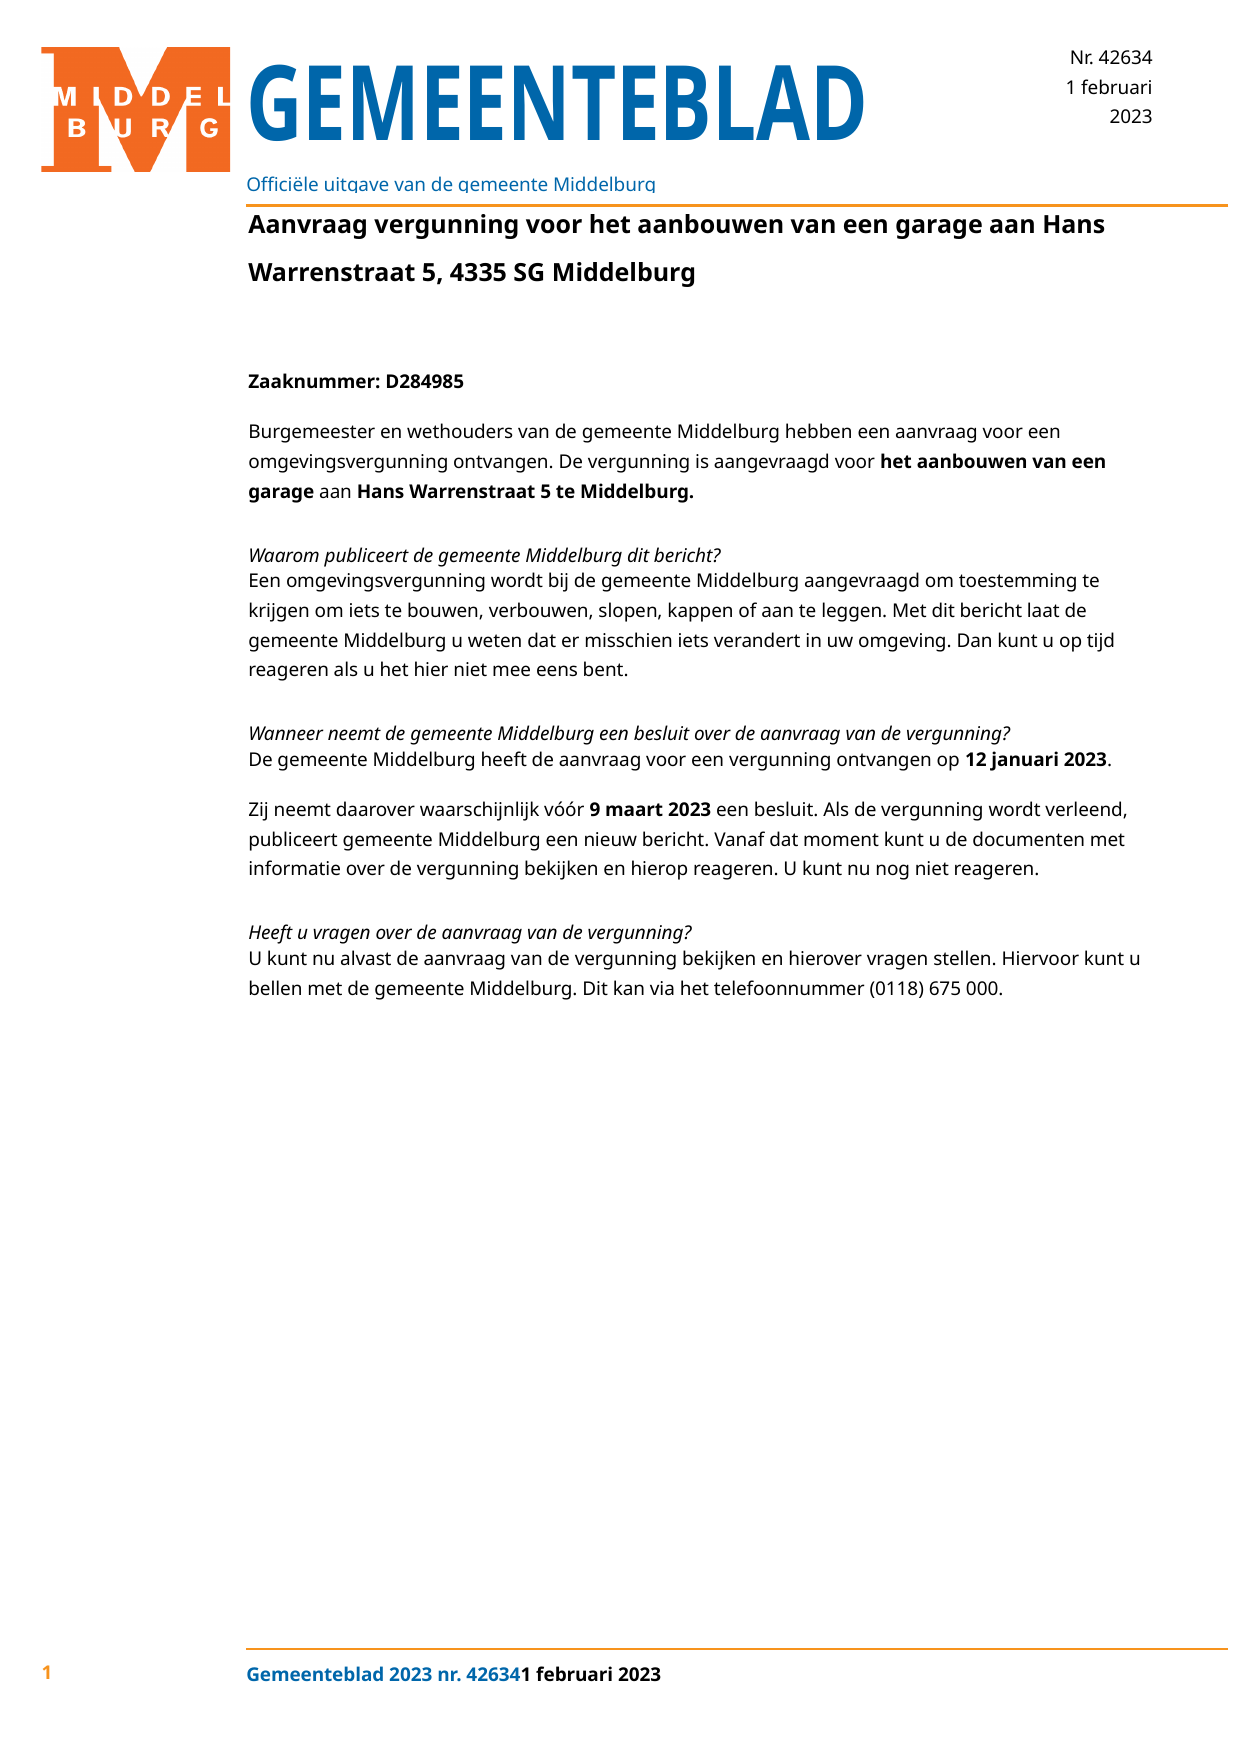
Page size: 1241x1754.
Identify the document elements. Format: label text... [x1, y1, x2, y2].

text Zaaknummer: D284985 [248, 368, 1152, 394]
text Aanvraag vergunning voor het aanbouwen van een garage aan Hans Warrenstraat 5, 4335 SG Middelburg [248, 207, 1152, 288]
text Waarom publiceert de gemeente Middelburg dit bericht? [248, 542, 1152, 568]
text Wanneer neemt de gemeente Middelburg een besluit over de aanvraag van de vergunning? [248, 720, 1152, 746]
text De gemeente Middelburg heeft de aanvraag voor een vergunning ontvangen op 12 januari 2023. [248, 746, 1152, 772]
text Heeft u vragen over de aanvraag van de vergunning? [248, 919, 1152, 945]
text Een omgevingsvergunning wordt bij de gemeente Middelburg aangevraagd om toestemming te krijgen om iets te bouwen, verbouwen, slopen, kappen of aan te leggen. Met dit bericht laat de gemeente Middelburg u weten dat er misschien iets verandert in uw omgeving. Dan kunt u op tijd reageren als u het hier niet mee eens bent. [248, 568, 1152, 682]
text Zij neemt daarover waarschijnlijk vóór 9 maart 2023 een besluit. Als de vergunning wordt verleend, publiceert gemeente Middelburg een nieuw bericht. Vanaf dat moment kunt u de documenten met informatie over de vergunning bekijken en hierop reageren. U kunt nu nog niet reageren. [248, 796, 1152, 881]
text Burgemeester en wethouders van de gemeente Middelburg hebben een aanvraag voor een omgevingsvergunning ontvangen. De vergunning is aangevraagd voor het aanbouwen van een garage aan Hans Warrenstraat 5 te Middelburg. [248, 419, 1152, 504]
text U kunt nu alvast de aanvraag van de vergunning bekijken en hierover vragen stellen. Hiervoor kunt u bellen met de gemeente Middelburg. Dit kan via het telefoonnummer (0118) 675 000. [248, 945, 1152, 1001]
picture [41, 47, 231, 172]
